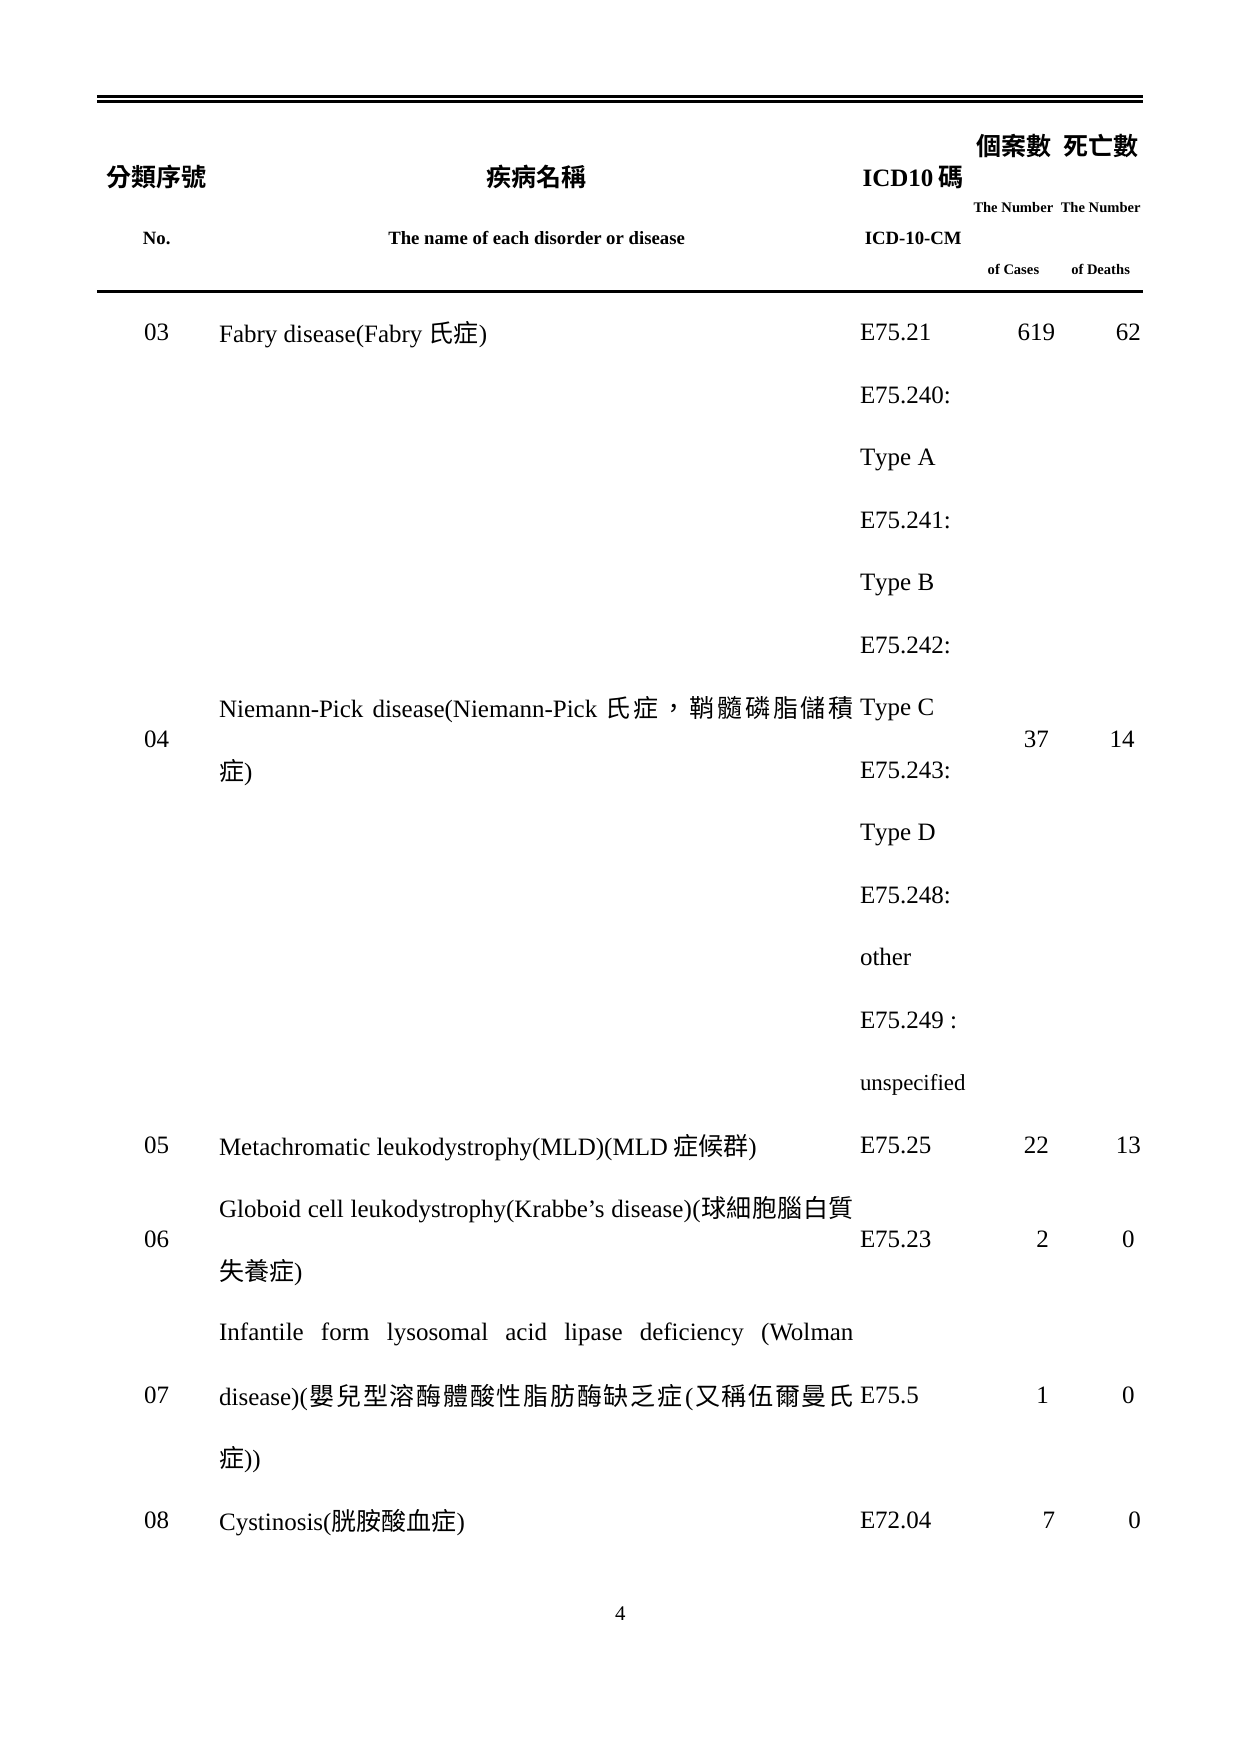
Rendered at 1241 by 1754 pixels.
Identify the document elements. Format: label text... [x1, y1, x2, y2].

table_cell 05 [97, 1103, 216, 1165]
table_cell 06 [97, 1165, 216, 1290]
table_cell Metachromatic leukodystrophy(MLD)(MLD症候群) [216, 1103, 857, 1165]
table_cell 0 [1058, 1165, 1143, 1290]
table_cell 2 [969, 1165, 1057, 1290]
table_header ICD10碼 ICD-10-CM [857, 103, 969, 290]
table_cell 14 [1058, 353, 1143, 1103]
table_cell 13 [1058, 1103, 1143, 1165]
table_header 疾病名稱 The name of each disorder or disease [216, 103, 857, 290]
table_cell Globoid cell leukodystrophy(Krabbe’s disease)(球細胞腦白質失養症) [216, 1165, 857, 1290]
table_cell 37 [969, 353, 1057, 1103]
table_cell 22 [969, 1103, 1057, 1165]
table_cell 07 [97, 1290, 216, 1478]
table_cell E75.240: Type A E75.241: Type B E75.242: Type C E75.243: Type D E75.248: other E75.249 :unspecified [857, 353, 969, 1103]
table_header 死亡數 The Number of Deaths [1058, 103, 1143, 290]
table_cell 03 [97, 293, 216, 353]
table_cell E75.21 [857, 293, 969, 353]
table_cell Fabry disease(Fabry 氏症) [216, 293, 857, 353]
table_cell 08 [97, 1478, 216, 1540]
table_cell Cystinosis(胱胺酸血症) [216, 1478, 857, 1540]
table_cell E75.23 [857, 1165, 969, 1290]
table_cell 62 [1058, 293, 1143, 353]
table_header 個案數 The Number of Cases [969, 103, 1057, 290]
table_cell 1 [969, 1290, 1057, 1478]
table_cell E75.5 [857, 1290, 969, 1478]
table_cell 04 [97, 353, 216, 1103]
table_cell 7 [969, 1478, 1057, 1540]
table_cell 619 [969, 293, 1057, 353]
table_cell E72.04 [857, 1478, 969, 1540]
table_header 分類序號 No. [97, 103, 216, 290]
table_cell E75.25 [857, 1103, 969, 1165]
table_cell Infantile form lysosomal acid lipase deficiency (Wolman disease)(嬰兒型溶酶體酸性脂肪酶缺乏症(又稱伍爾曼氏症)) [216, 1290, 857, 1478]
table_cell Niemann-Pick disease(Niemann-Pick氏症，鞘髓磷脂儲積症) [216, 353, 857, 1103]
table_cell 0 [1058, 1290, 1143, 1478]
table_cell 0 [1058, 1478, 1143, 1540]
